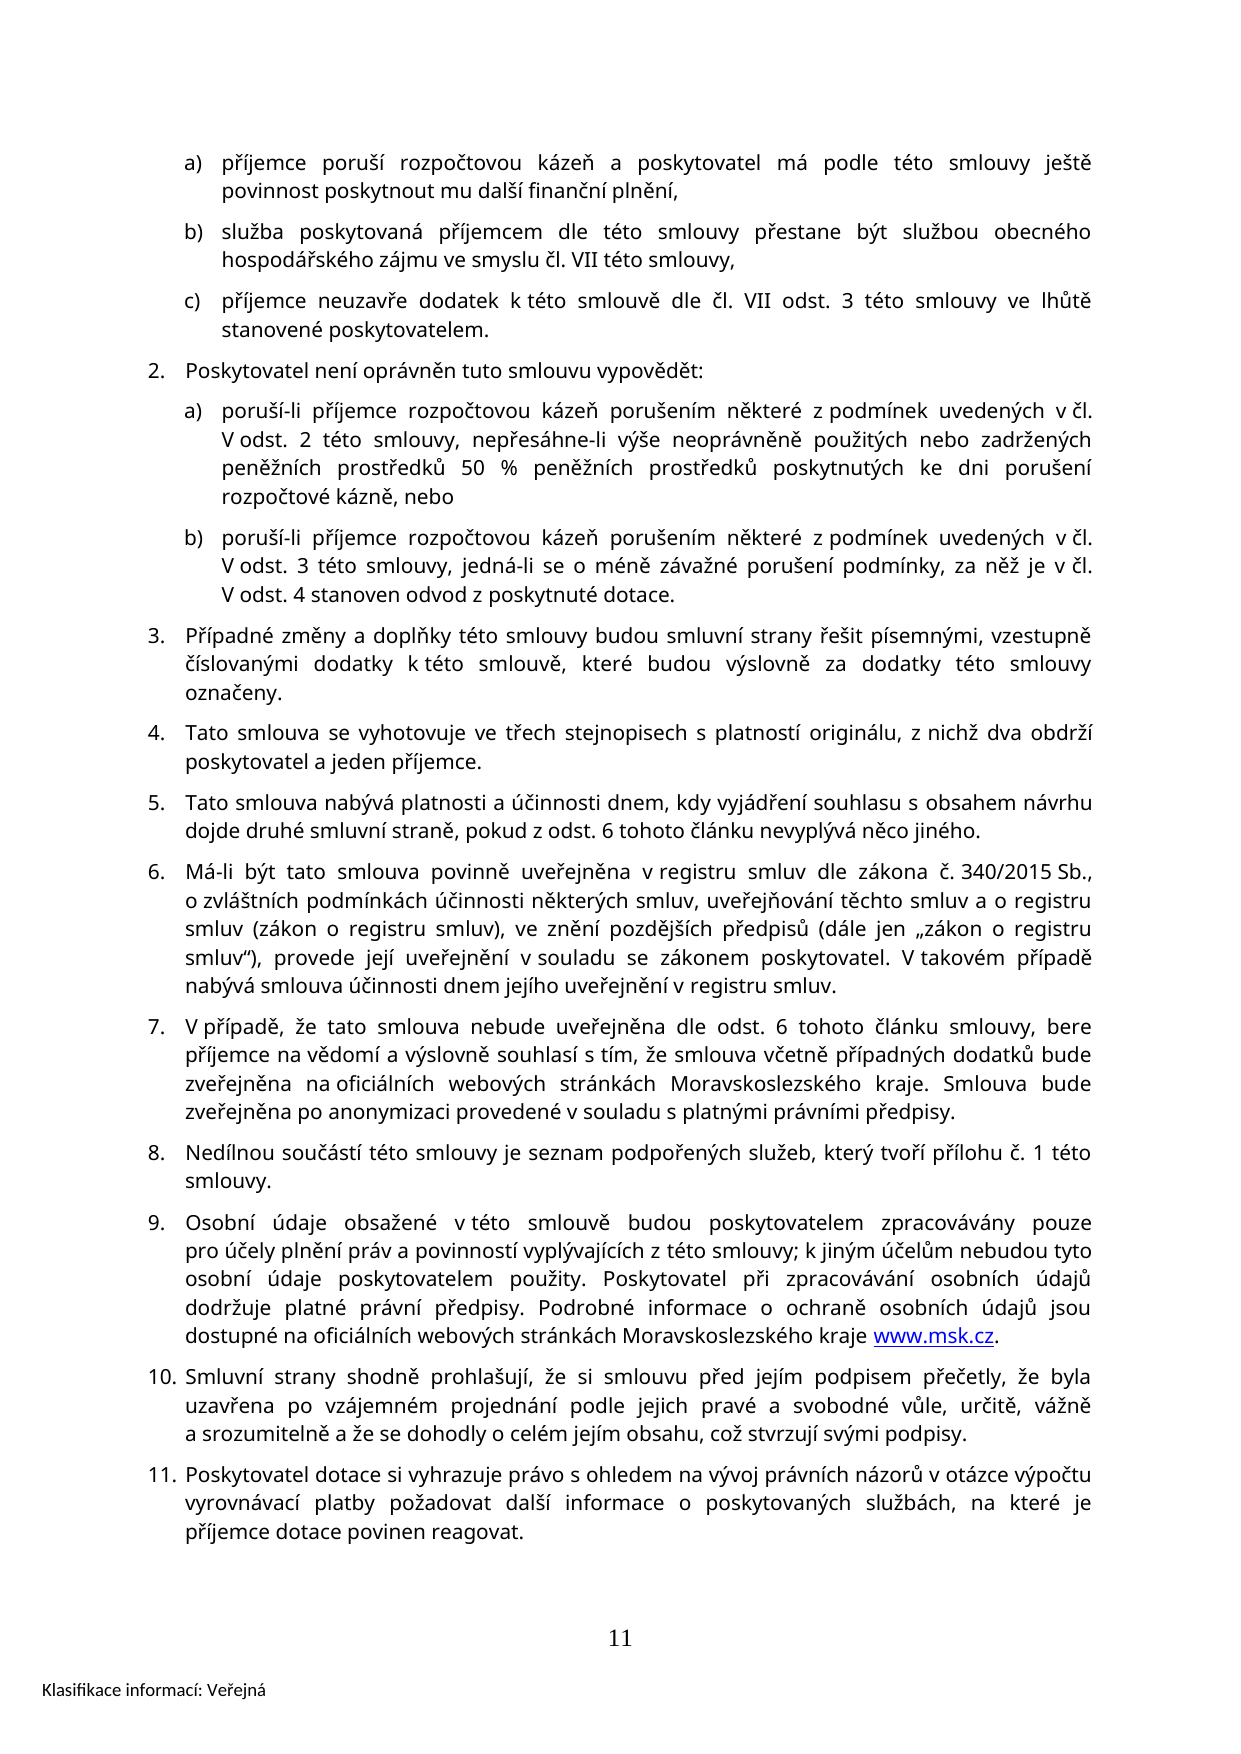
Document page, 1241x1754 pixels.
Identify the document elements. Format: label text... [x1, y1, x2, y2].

list poruší-li příjemce rozpočtovou kázeň porušením některé z podmínek uvedených v čl. V odst. 2 této smlouvy, nepřesáhne-li výše neoprávněně použitých nebo zadržených peněžních prostředků 50 % peněžních prostředků poskytnutých ke dni porušení rozpočtové kázně, nebo [184, 397, 1093, 510]
list poruší-li příjemce rozpočtovou kázeň porušením některé z podmínek uvedených v čl. V odst. 3 této smlouvy, jedná-li se o méně závažné porušení podmínky, za něž je v čl. V odst. 4 stanoven odvod z poskytnuté dotace. [184, 523, 1093, 608]
list Smluvní strany shodně prohlašují, že si smlouvu před jejím podpisem přečetly, že byla uzavřena po vzájemném projednání podle jejich pravé a svobodné vůle, určitě, vážně a srozumitelně a že se dohodly o celém jejím obsahu, což stvrzují svými podpisy. [148, 1362, 1093, 1448]
list příjemce neuzavře dodatek k této smlouvě dle čl. VII odst. 3 této smlouvy ve lhůtě stanovené poskytovatelem. [184, 286, 1093, 343]
list Má-li být tato smlouva povinně uveřejněna v registru smluv dle zákona č. 340/2015 Sb., o zvláštních podmínkách účinnosti některých smluv, uveřejňování těchto smluv a o registru smluv (zákon o registru smluv), ve znění pozdějších předpisů (dále jen „zákon o registru smluv“), provede její uveřejnění v souladu se zákonem poskytovatel. V takovém případě nabývá smlouva účinnosti dnem jejího uveřejnění v registru smluv. [148, 857, 1093, 999]
list Osobní údaje obsažené v této smlouvě budou poskytovatelem zpracovávány pouze pro účely plnění práv a povinností vyplývajících z této smlouvy; k jiným účelům nebudou tyto osobní údaje poskytovatelem použity. Poskytovatel při zpracovávání osobních údajů dodržuje platné právní předpisy. Podrobné informace o ochraně osobních údajů jsou dostupné na oficiálních webových stránkách Moravskoslezského kraje www.msk.cz. [148, 1208, 1093, 1350]
list Poskytovatel není oprávněn tuto smlouvu vypovědět: [148, 356, 1093, 384]
list příjemce poruší rozpočtovou kázeň a poskytovatel má podle této smlouvy ještě povinnost poskytnout mu další finanční plnění, [184, 148, 1093, 204]
list Nedílnou součástí této smlouvy je seznam podpořených služeb, který tvoří přílohu č. 1 této smlouvy. [148, 1138, 1093, 1195]
list služba poskytovaná příjemcem dle této smlouvy přestane být službou obecného hospodářského zájmu ve smyslu čl. VII této smlouvy, [184, 217, 1093, 274]
list Tato smlouva nabývá platnosti a účinnosti dnem, kdy vyjádření souhlasu s obsahem návrhu dojde druhé smluvní straně, pokud z odst. 6 tohoto článku nevyplývá něco jiného. [148, 788, 1093, 845]
list Případné změny a doplňky této smlouvy budou smluvní strany řešit písemnými, vzestupně číslovanými dodatky k této smlouvě, které budou výslovně za dodatky této smlouvy označeny. [148, 621, 1093, 706]
list V případě, že tato smlouva nebude uveřejněna dle odst. 6 tohoto článku smlouvy, bere příjemce na vědomí a výslovně souhlasí s tím, že smlouva včetně případných dodatků bude zveřejněna na oficiálních webových stránkách Moravskoslezského kraje. Smlouva bude zveřejněna po anonymizaci provedené v souladu s platnými právními předpisy. [148, 1012, 1093, 1126]
list Tato smlouva se vyhotovuje ve třech stejnopisech s platností originálu, z nichž dva obdrží poskytovatel a jeden příjemce. [148, 718, 1093, 775]
list Poskytovatel dotace si vyhrazuje právo s ohledem na vývoj právních názorů v otázce výpočtu vyrovnávací platby požadovat další informace o poskytovaných službách, na které je příjemce dotace povinen reagovat. [148, 1460, 1093, 1545]
